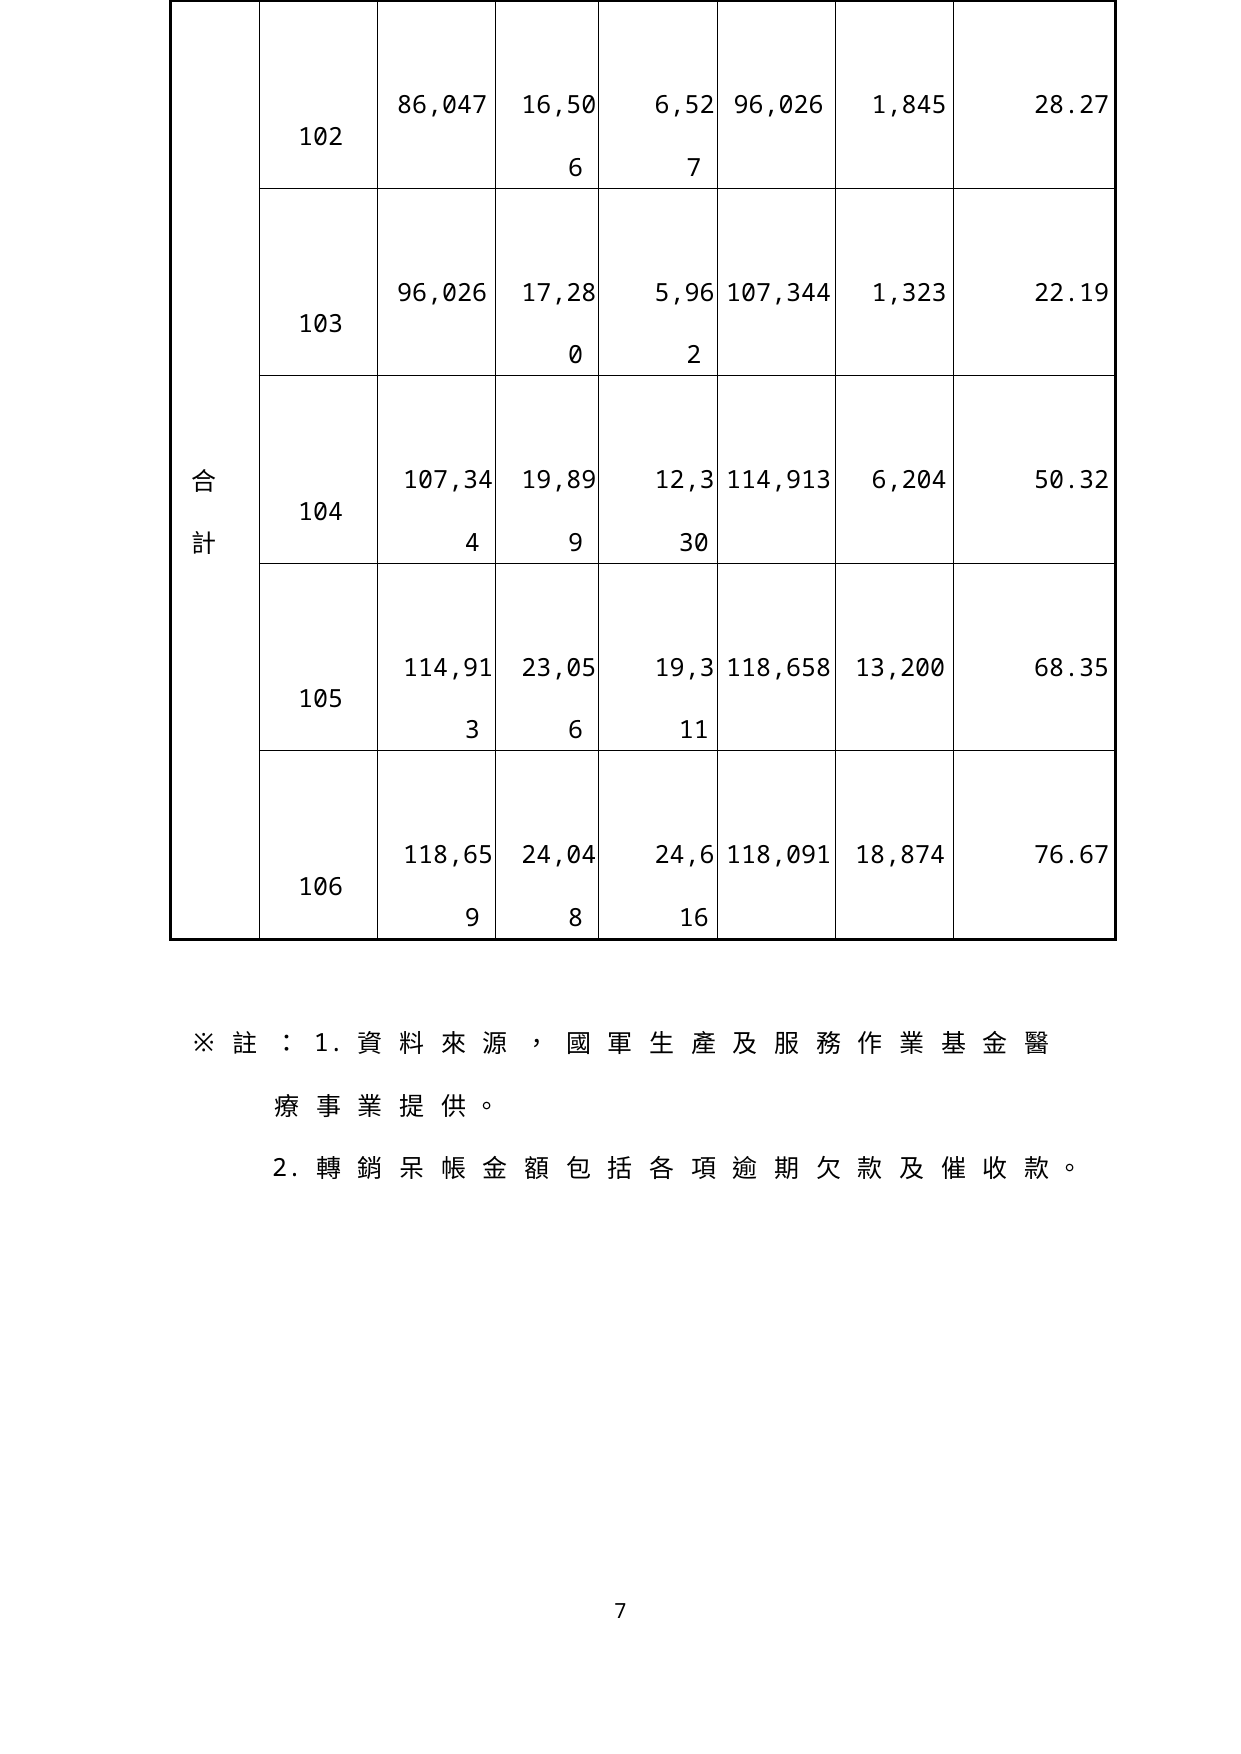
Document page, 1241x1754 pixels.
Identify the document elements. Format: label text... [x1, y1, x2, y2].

table_cell 12,330 [599, 376, 717, 562]
table_cell 102 [260, 2, 377, 187]
table_cell 16,506 [496, 2, 598, 187]
table_cell 19,899 [496, 376, 598, 562]
table_cell 17,280 [496, 189, 598, 375]
table_cell 50.32 [954, 376, 1114, 562]
table_cell 118,659 [378, 751, 495, 937]
table_cell 13,200 [836, 564, 953, 750]
table_cell 6,527 [599, 2, 717, 187]
table_cell 24,048 [496, 751, 598, 937]
table_cell 104 [260, 376, 377, 562]
text 2.轉銷呆帳金額包括各項逾期欠款及催收款。 [256, 1125, 1058, 1187]
table_cell 107,344 [718, 189, 835, 375]
table_cell 114,913 [378, 564, 495, 750]
table_cell 68.35 [954, 564, 1114, 750]
table_cell 22.19 [954, 189, 1114, 375]
table_cell 105 [260, 564, 377, 750]
table_cell 23,056 [496, 564, 598, 750]
table_cell 1,323 [836, 189, 953, 375]
table_cell 96,026 [718, 2, 835, 187]
text ※註：1.資料來源，國軍生產及服務作業基金醫療事業提供。 [183, 1000, 1058, 1125]
table_cell 96,026 [378, 189, 495, 375]
table_cell 合計 [172, 2, 259, 937]
table_cell 103 [260, 189, 377, 375]
table_cell 118,658 [718, 564, 835, 750]
table_cell 76.67 [954, 751, 1114, 937]
table_cell 107,344 [378, 376, 495, 562]
table_cell 18,874 [836, 751, 953, 937]
table_cell 106 [260, 751, 377, 937]
table_cell 24,616 [599, 751, 717, 937]
table_cell 6,204 [836, 376, 953, 562]
table_cell 118,091 [718, 751, 835, 937]
table_cell 86,047 [378, 2, 495, 187]
table_cell 19,311 [599, 564, 717, 750]
table_cell 1,845 [836, 2, 953, 187]
table_cell 114,913 [718, 376, 835, 562]
table_cell 28.27 [954, 2, 1114, 187]
table_cell 5,962 [599, 189, 717, 375]
